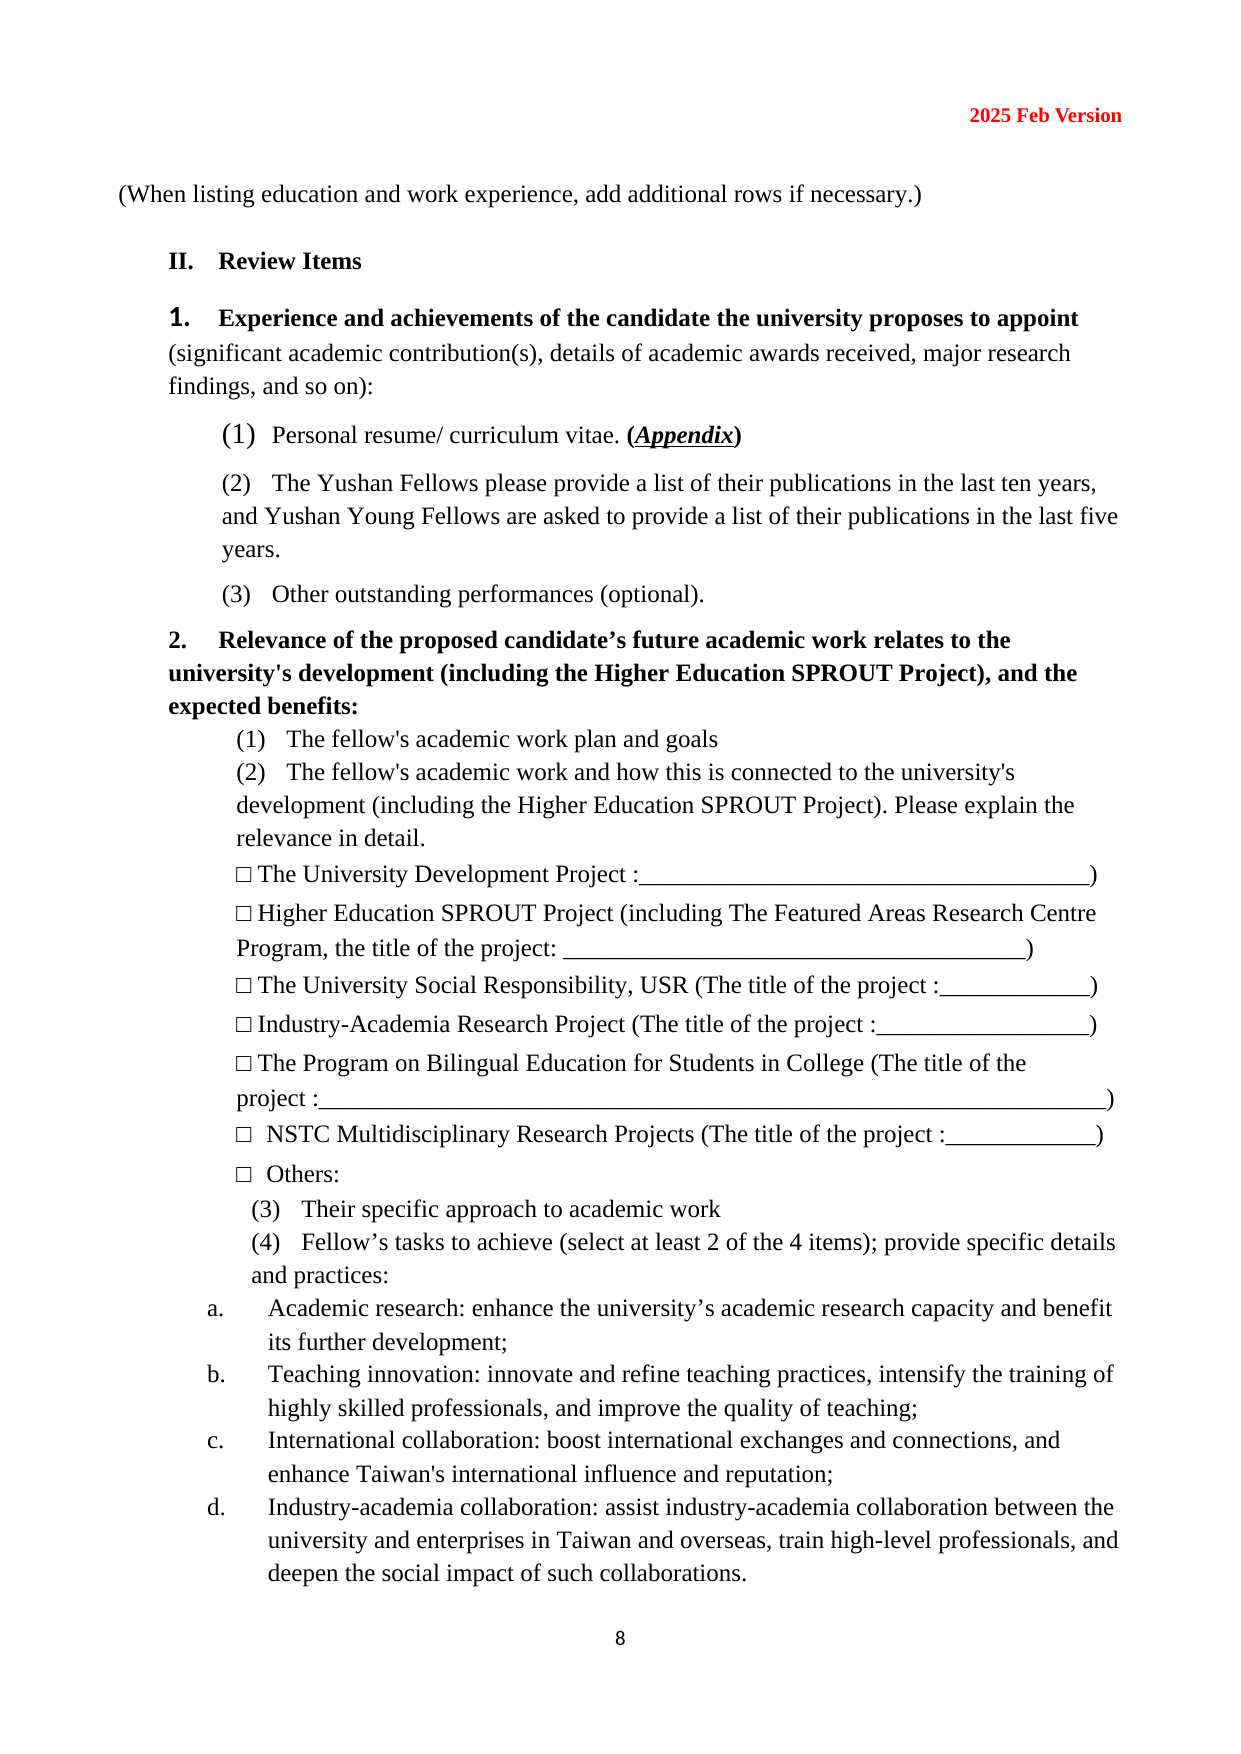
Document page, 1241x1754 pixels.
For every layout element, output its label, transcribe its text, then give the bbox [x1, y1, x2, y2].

text □ The Program on Bilingual Education for Students in College (The title of the project :_______________________________________________________________) [236, 1045, 1122, 1112]
list Their specific approach to academic work [251, 1194, 1122, 1223]
list Teaching innovation: innovate and refine teaching practices, intensify the training of highly skilled professionals, and improve the quality of teaching; [207, 1359, 1122, 1421]
text □ Others: [236, 1155, 1122, 1189]
text □ The University Social Responsibility, USR (The title of the project :____________) [236, 966, 1122, 1001]
list The fellow's academic work plan and goals [236, 724, 1122, 753]
text □ Higher Education SPROUT Project (including The Featured Areas Research Centre Program, the title of the project: _____________________________________) [236, 895, 1122, 962]
list Personal resume/ curriculum vitae. (Appendix) [222, 417, 1122, 450]
list Other outstanding performances (optional). [222, 579, 1122, 608]
list Fellow’s tasks to achieve (select at least 2 of the 4 items); provide specific details and practices: [251, 1227, 1122, 1289]
list The fellow's academic work and how this is connected to the university's development (including the Higher Education SPROUT Project). Please explain the relevance in detail. [236, 757, 1122, 852]
list Review Items [168, 219, 1122, 281]
text (When listing education and work experience, add additional rows if necessary.) [118, 152, 1122, 215]
list Experience and achievements of the candidate the university proposes to appoint (significant academic contribution(s), details of academic awards received, major research findings, and so on): [168, 298, 1122, 400]
text □ NSTC Multidisciplinary Research Projects (The title of the project :____________) [236, 1116, 1122, 1150]
list Academic research: enhance the university’s academic research capacity and benefit its further development; [207, 1293, 1122, 1355]
list Industry-academia collaboration: assist industry-academia collaboration between the university and enterprises in Taiwan and overseas, train high-level professionals, and deepen the social impact of such collaborations. [207, 1492, 1122, 1586]
list Relevance of the proposed candidate’s future academic work relates to the university's development (including the Higher Education SPROUT Project), and the expected benefits: [168, 625, 1122, 719]
text □ The University Development Project :____________________________________) [236, 856, 1122, 890]
list The Yushan Fellows please provide a list of their publications in the last ten years, and Yushan Young Fellows are asked to provide a list of their publications in the last five years. [222, 468, 1122, 562]
list International collaboration: boost international exchanges and connections, and enhance Taiwan's international influence and reputation; [207, 1426, 1122, 1487]
text □ Industry-Academia Research Project (The title of the project :_________________) [236, 1006, 1122, 1040]
